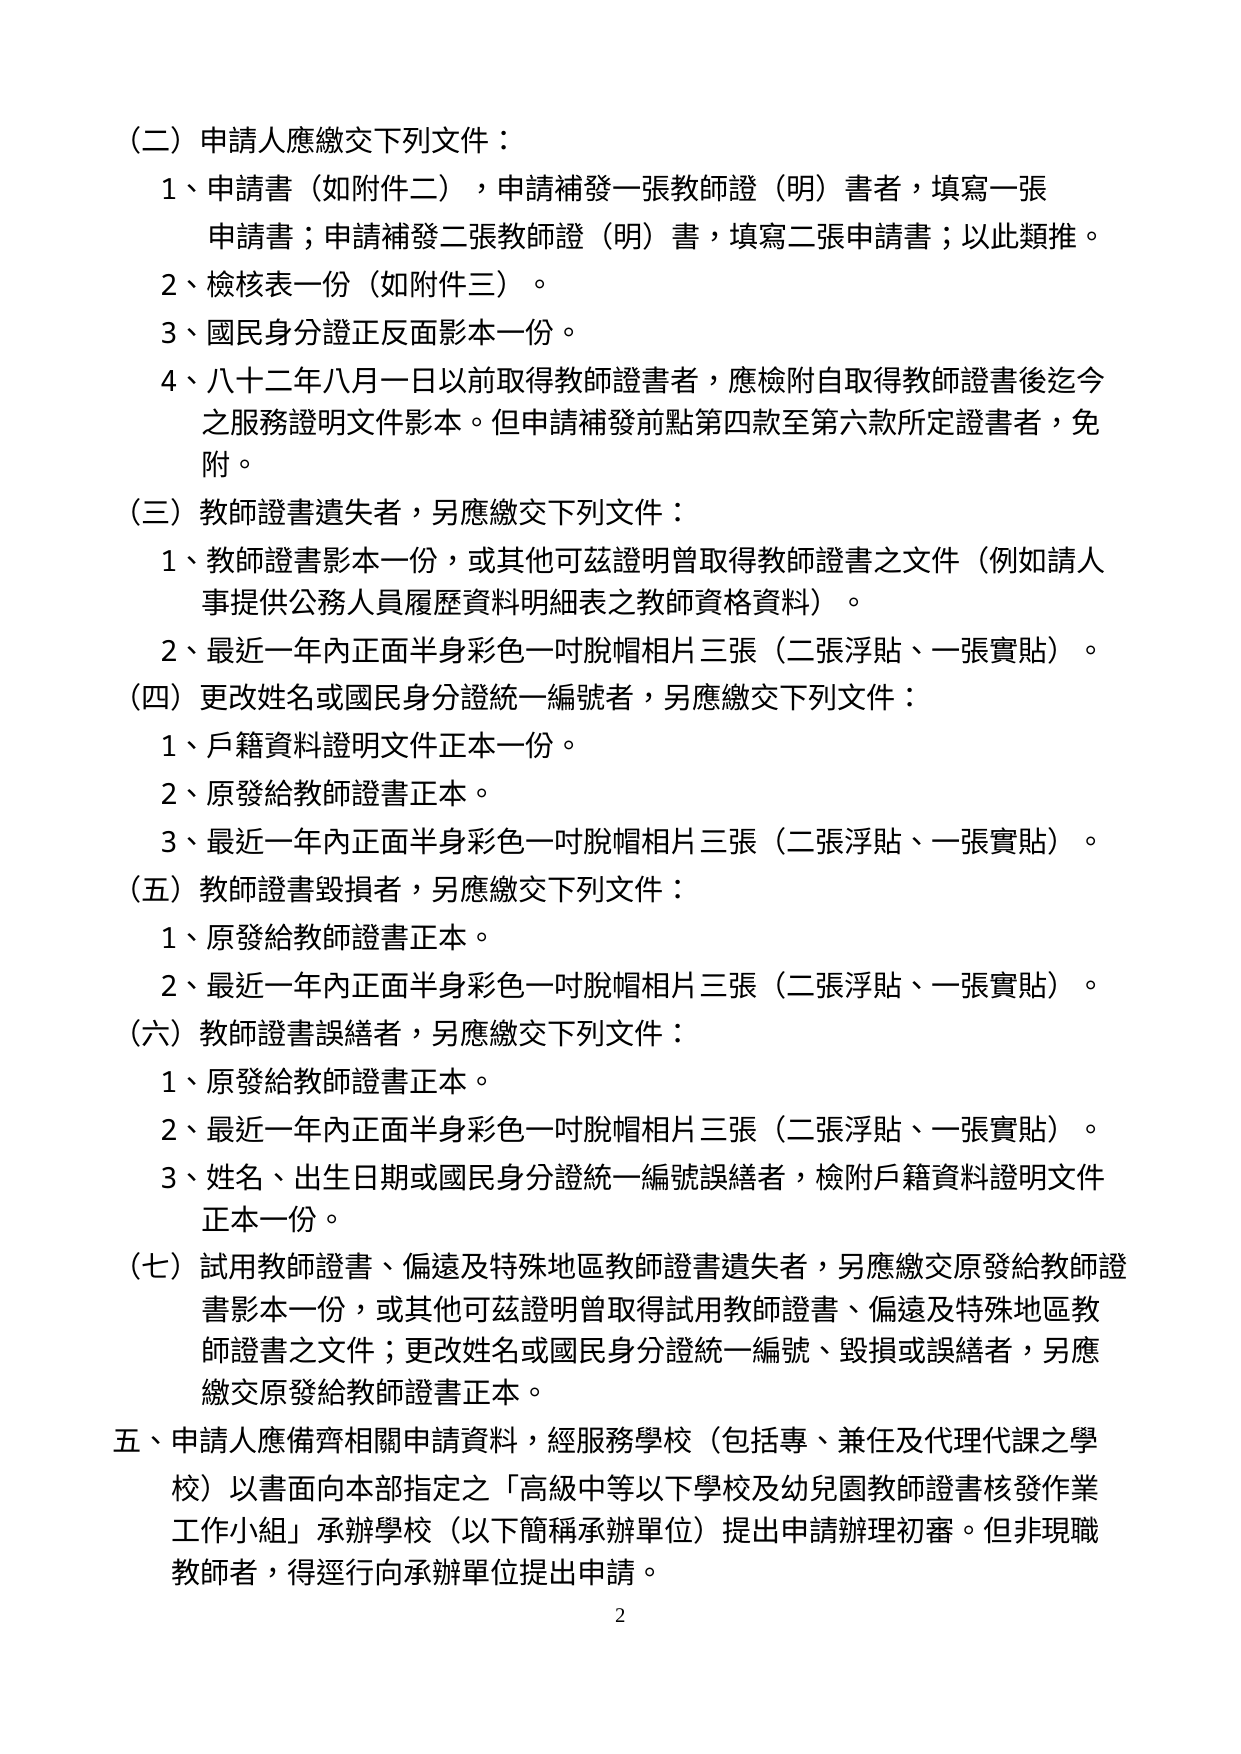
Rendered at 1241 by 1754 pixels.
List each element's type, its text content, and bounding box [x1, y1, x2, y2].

text 2、檢核表一份（如附件三）。 [112, 262, 1128, 304]
text 3、國民身分證正反面影本一份。 [112, 310, 1128, 352]
text 3、最近一年內正面半身彩色一吋脫帽相片三張（二張浮貼、一張實貼）。 [112, 819, 1128, 861]
text 3、姓名、出生日期或國民身分證統一編號誤繕者，檢附戶籍資料證明文件正本一份。 [160, 1154, 1128, 1238]
text （二）申請人應繳交下列文件： [112, 118, 1128, 160]
text （三）教師證書遺失者，另應繳交下列文件： [112, 489, 1128, 532]
text 4、八十二年八月一日以前取得教師證書者，應檢附自取得教師證書後迄今之服務證明文件影本。但申請補發前點第四款至第六款所定證書者，免附。 [160, 358, 1128, 484]
text 2、原發給教師證書正本。 [112, 771, 1128, 813]
text 1、戶籍資料證明文件正本一份。 [112, 723, 1128, 765]
text 申請書；申請補發二張教師證（明）書，填寫二張申請書；以此類推。 [207, 214, 1128, 256]
text 五、申請人應備齊相關申請資料，經服務學校（包括專、兼任及代理代課之學 [112, 1418, 1128, 1460]
text 2、最近一年內正面半身彩色一吋脫帽相片三張（二張浮貼、一張實貼）。 [112, 627, 1128, 669]
text 2、最近一年內正面半身彩色一吋脫帽相片三張（二張浮貼、一張實貼）。 [112, 1107, 1128, 1148]
text （七）試用教師證書、偏遠及特殊地區教師證書遺失者，另應繳交原發給教師證書影本一份，或其他可茲證明曾取得試用教師證書、偏遠及特殊地區教師證書之文件；更改姓名或國民身分證統一編號、毀損或誤繕者，另應繳交原發給教師證書正本。 [112, 1244, 1128, 1412]
text （六）教師證書誤繕者，另應繳交下列文件： [112, 1011, 1128, 1053]
text （四）更改姓名或國民身分證統一編號者，另應繳交下列文件： [112, 675, 1128, 717]
text 1、原發給教師證書正本。 [112, 1059, 1128, 1101]
text 2、最近一年內正面半身彩色一吋脫帽相片三張（二張浮貼、一張實貼）。 [112, 963, 1128, 1005]
text 1、原發給教師證書正本。 [112, 915, 1128, 957]
text 1、教師證書影本一份，或其他可茲證明曾取得教師證書之文件（例如請人事提供公務人員履歷資料明細表之教師資格資料）。 [160, 537, 1128, 621]
text （五）教師證書毀損者，另應繳交下列文件： [112, 867, 1128, 909]
text 1、申請書（如附件二），申請補發一張教師證（明）書者，填寫一張 [112, 166, 1128, 208]
text 校）以書面向本部指定之「高級中等以下學校及幼兒園教師證書核發作業工作小組」承辦學校（以下簡稱承辦單位）提出申請辦理初審。但非現職教師者，得逕行向承辦單位提出申請。 [172, 1466, 1128, 1592]
